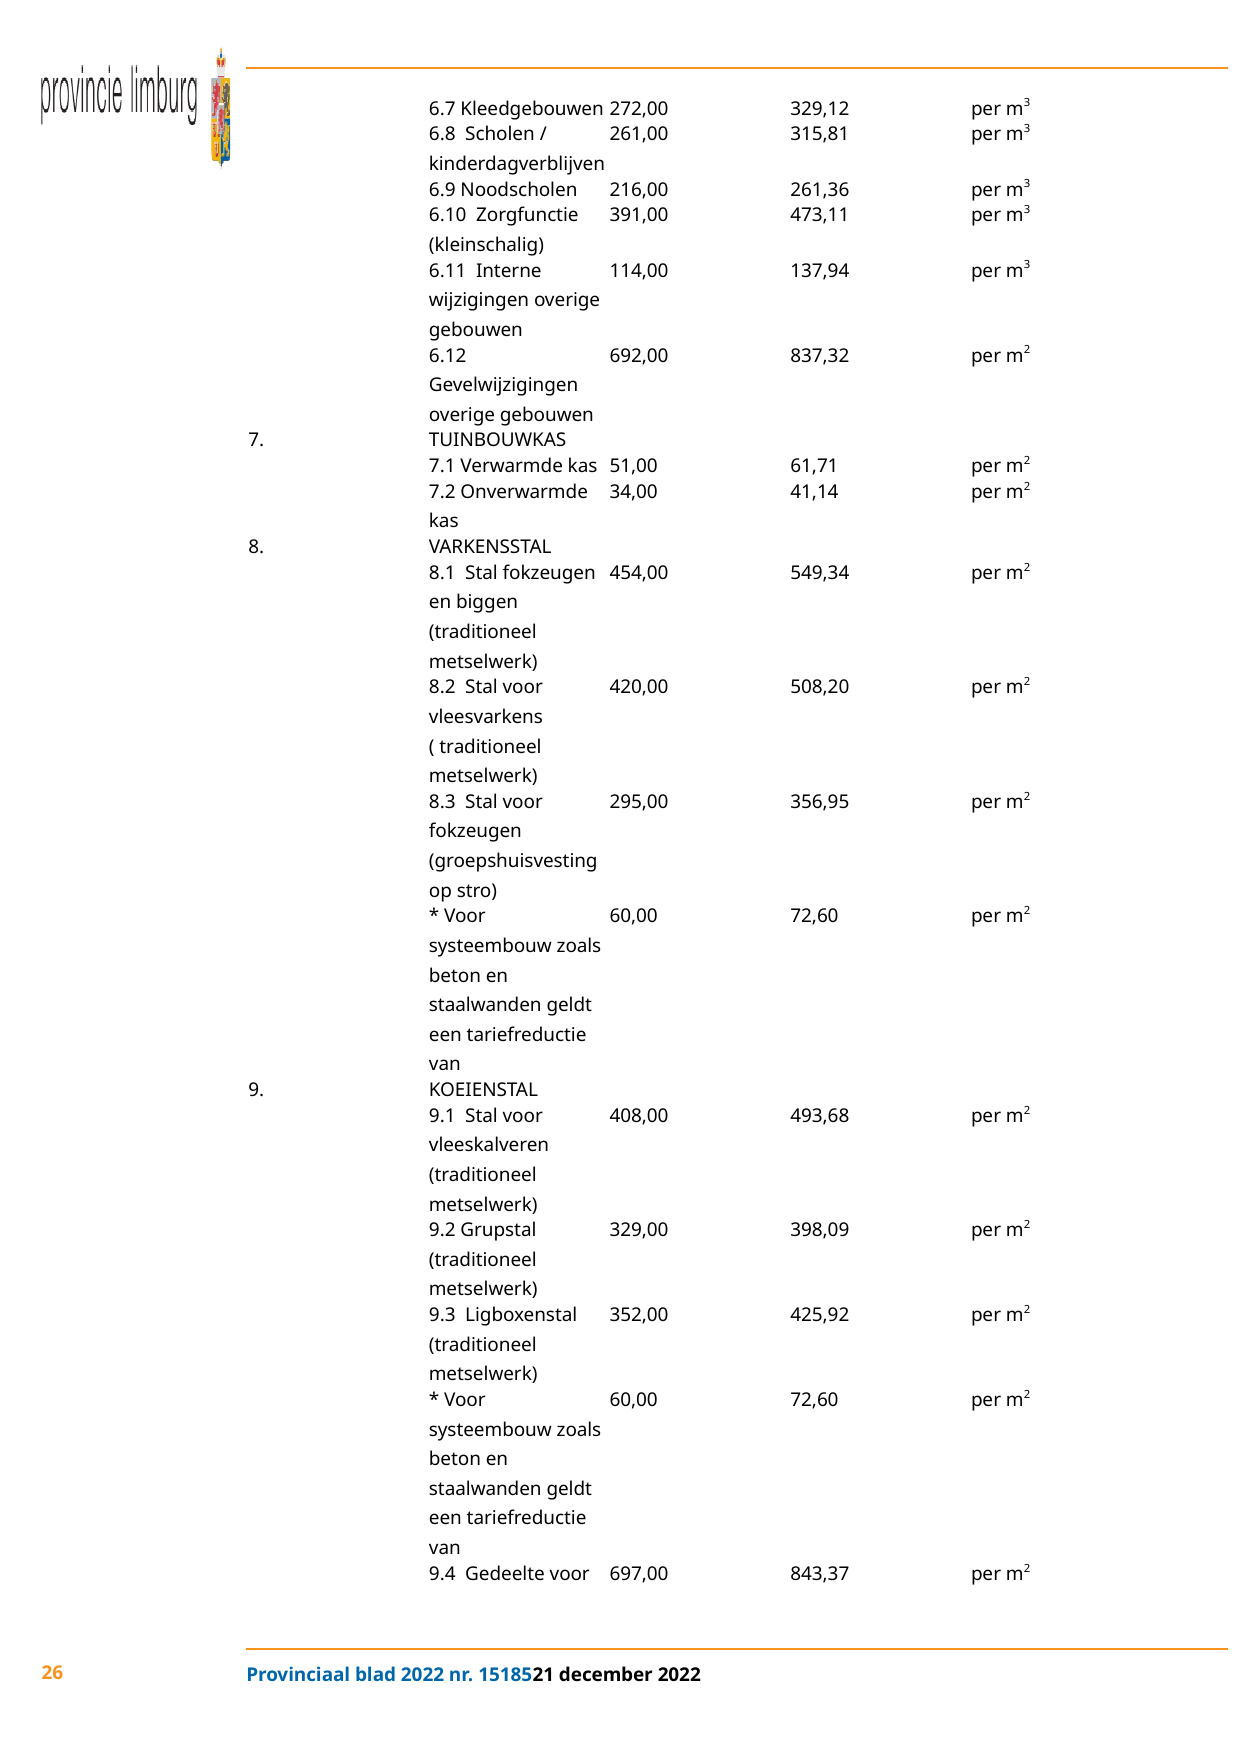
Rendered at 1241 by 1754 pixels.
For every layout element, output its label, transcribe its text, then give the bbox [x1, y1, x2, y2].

table_cell 391,00 [609, 202, 790, 257]
picture [41, 47, 231, 172]
table_cell [971, 427, 1152, 452]
table_cell 843,37 [790, 1560, 971, 1586]
table_cell 72,60 [790, 1386, 971, 1560]
table_cell 356,95 [790, 788, 971, 903]
table_cell [248, 1386, 429, 1560]
table_cell 272,00 [609, 95, 790, 121]
table_cell per m2 [971, 559, 1152, 674]
table_cell [248, 788, 429, 903]
table_cell 60,00 [609, 1386, 790, 1560]
table_cell per m2 [971, 1102, 1152, 1216]
table_cell per m3 [971, 257, 1152, 342]
table_cell [248, 674, 429, 788]
table_cell 61,71 [790, 453, 971, 478]
table_cell 9.2 Grupstal (traditioneel metselwerk) [429, 1216, 609, 1301]
table_cell per m3 [971, 202, 1152, 257]
table_cell 6.9 Noodscholen [429, 176, 609, 202]
table_cell per m2 [971, 1386, 1152, 1560]
table_cell 692,00 [609, 342, 790, 427]
table_cell 6.10 Zorgfunctie (kleinschalig) [429, 202, 609, 257]
table_cell [248, 95, 429, 121]
table_cell 216,00 [609, 176, 790, 202]
table_cell 329,00 [609, 1216, 790, 1301]
table_cell 6.7 Kleedgebouwen [429, 95, 609, 121]
table_cell [248, 121, 429, 176]
table_cell KOEIENSTAL [429, 1076, 609, 1102]
table_cell per m2 [971, 478, 1152, 533]
table_cell 6.12 Gevelwijzigingen overige gebouwen [429, 342, 609, 427]
table_cell 352,00 [609, 1301, 790, 1386]
table_cell 8. [248, 534, 429, 559]
table_cell [609, 534, 790, 559]
table_cell per m2 [971, 453, 1152, 478]
table_cell 72,60 [790, 903, 971, 1076]
table_cell per m2 [971, 1301, 1152, 1386]
table_cell 6.8 Scholen / kinderdagverblijven [429, 121, 609, 176]
table_cell [248, 1102, 429, 1216]
table_cell per m2 [971, 1560, 1152, 1586]
table_cell 473,11 [790, 202, 971, 257]
table_cell [248, 342, 429, 427]
table_cell [248, 559, 429, 674]
table_cell [248, 1301, 429, 1386]
table_cell [248, 1216, 429, 1301]
table_cell 34,00 [609, 478, 790, 533]
table_cell 408,00 [609, 1102, 790, 1216]
table_cell per m2 [971, 903, 1152, 1076]
table_cell 114,00 [609, 257, 790, 342]
table_cell per m2 [971, 674, 1152, 788]
table_cell 425,92 [790, 1301, 971, 1386]
table_cell [609, 427, 790, 452]
table_cell [971, 534, 1152, 559]
table_cell [248, 202, 429, 257]
table_cell [609, 1076, 790, 1102]
table_cell 295,00 [609, 788, 790, 903]
table_cell 51,00 [609, 453, 790, 478]
table_cell [248, 1560, 429, 1586]
table_cell 697,00 [609, 1560, 790, 1586]
table_cell 261,36 [790, 176, 971, 202]
table_cell 549,34 [790, 559, 971, 674]
table_cell [248, 176, 429, 202]
table_cell per m2 [971, 342, 1152, 427]
table_cell [790, 427, 971, 452]
table_cell 8.1 Stal fokzeugen en biggen (traditioneel metselwerk) [429, 559, 609, 674]
table_cell 508,20 [790, 674, 971, 788]
table_cell [971, 1076, 1152, 1102]
table_cell VARKENSSTAL [429, 534, 609, 559]
table_cell TUINBOUWKAS [429, 427, 609, 452]
table_cell 7. [248, 427, 429, 452]
table_cell 7.2 Onverwarmde kas [429, 478, 609, 533]
table_cell [790, 1076, 971, 1102]
table_cell 60,00 [609, 903, 790, 1076]
table_cell 9. [248, 1076, 429, 1102]
table_cell per m2 [971, 788, 1152, 903]
table_cell 137,94 [790, 257, 971, 342]
table_cell 9.4 Gedeelte voor [429, 1560, 609, 1586]
table_cell 493,68 [790, 1102, 971, 1216]
table_cell 420,00 [609, 674, 790, 788]
table_cell per m3 [971, 95, 1152, 121]
table_cell [248, 257, 429, 342]
table_cell * Voor systeembouw zoals beton en staalwanden geldt een tariefreductie van [429, 1386, 609, 1560]
table_cell 8.3 Stal voor fokzeugen (groepshuisvesting op stro) [429, 788, 609, 903]
table_cell 454,00 [609, 559, 790, 674]
table_cell 329,12 [790, 95, 971, 121]
table_cell 6.11 Interne wijzigingen overige gebouwen [429, 257, 609, 342]
table_cell 41,14 [790, 478, 971, 533]
table_cell per m3 [971, 121, 1152, 176]
table_cell per m3 [971, 176, 1152, 202]
table_cell 8.2 Stal voor vleesvarkens ( traditioneel metselwerk) [429, 674, 609, 788]
table_cell [790, 534, 971, 559]
table_cell 7.1 Verwarmde kas [429, 453, 609, 478]
table_cell [248, 903, 429, 1076]
table_cell 398,09 [790, 1216, 971, 1301]
table_cell 9.1 Stal voor vleeskalveren (traditioneel metselwerk) [429, 1102, 609, 1216]
table_cell [248, 478, 429, 533]
table_cell 9.3 Ligboxenstal (traditioneel metselwerk) [429, 1301, 609, 1386]
table_cell 261,00 [609, 121, 790, 176]
table_cell 315,81 [790, 121, 971, 176]
table_cell [248, 453, 429, 478]
table_cell * Voor systeembouw zoals beton en staalwanden geldt een tariefreductie van [429, 903, 609, 1076]
table_cell 837,32 [790, 342, 971, 427]
table_cell per m2 [971, 1216, 1152, 1301]
